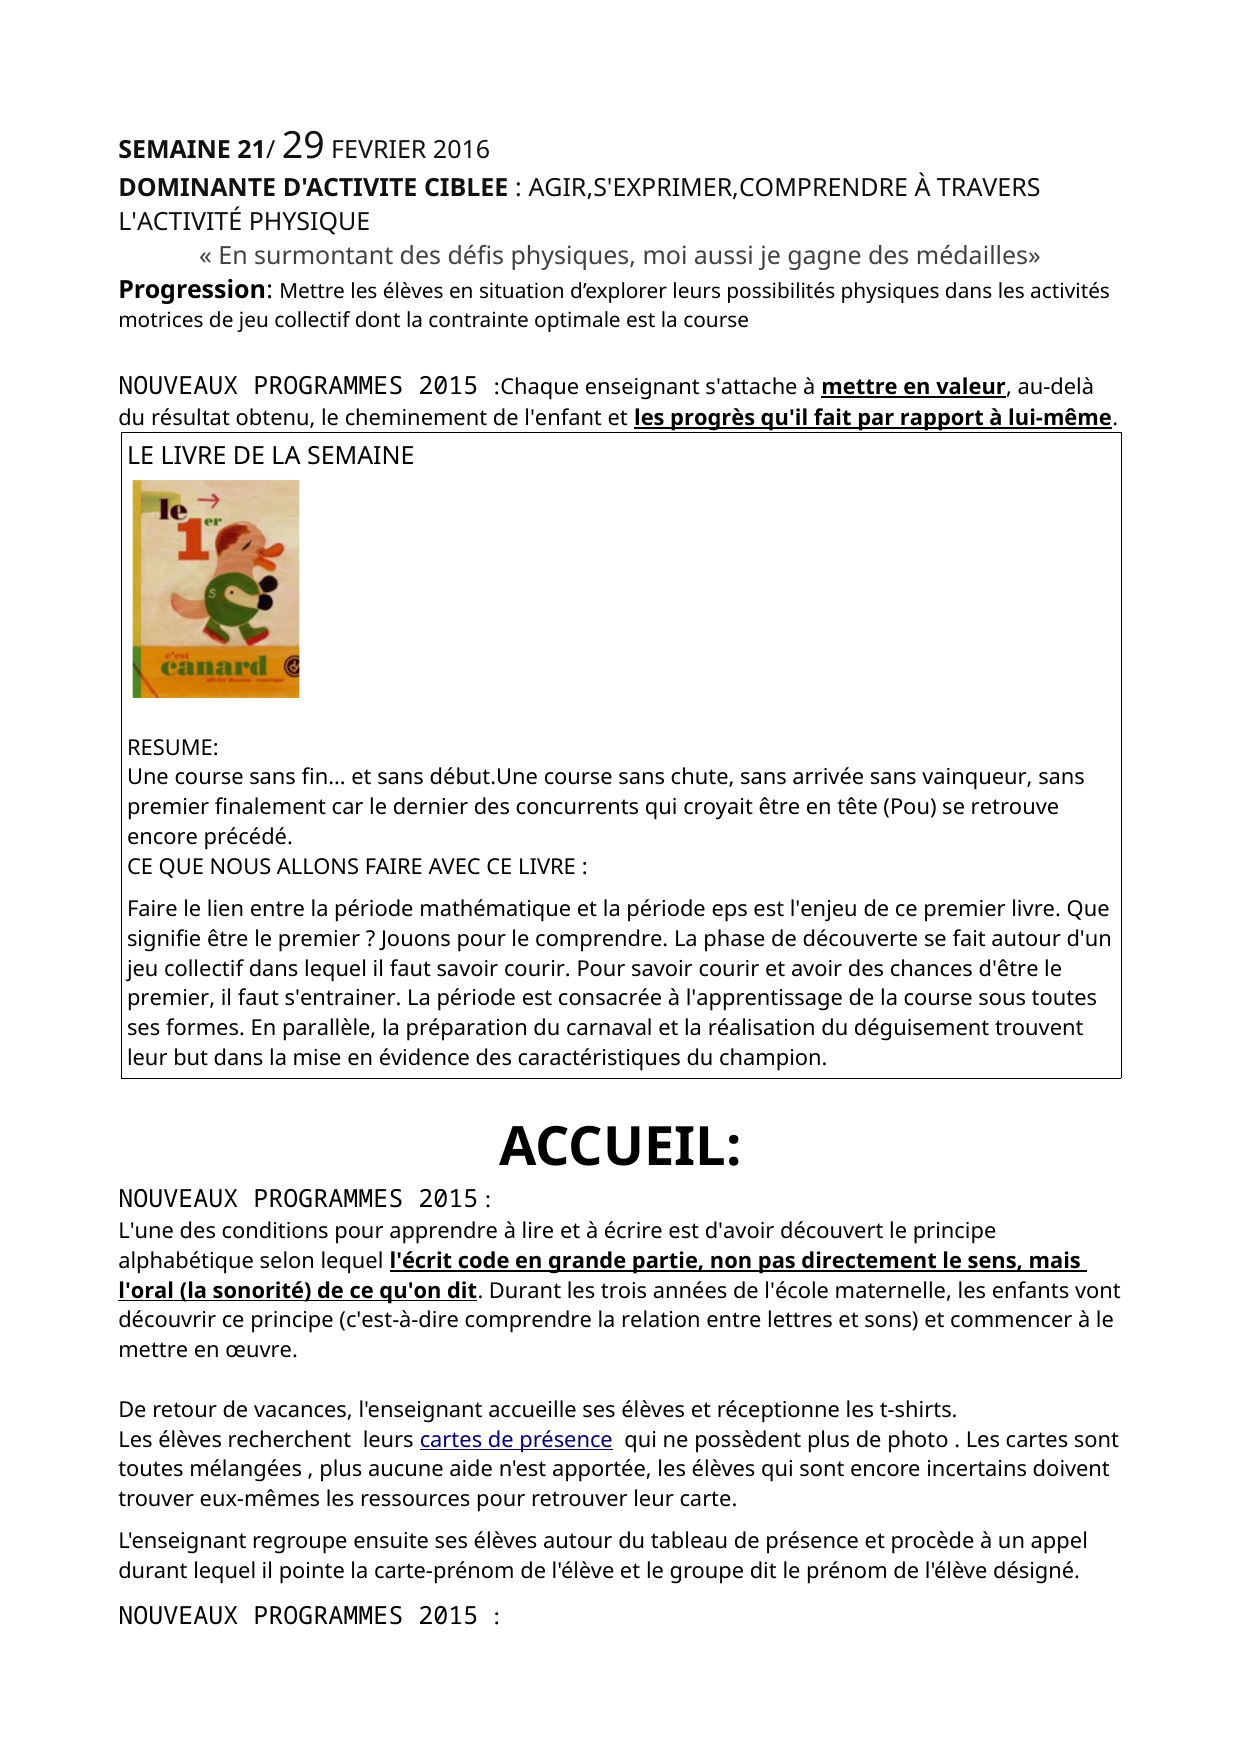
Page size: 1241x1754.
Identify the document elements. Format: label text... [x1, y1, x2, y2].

text De retour de vacances, l'enseignant accueille ses élèves et réceptionne les t-shirts. [118, 1394, 1122, 1424]
text « En surmontant des défis physiques, moi aussi je gagne des médailles» [118, 237, 1122, 271]
text L'une des conditions pour apprendre à lire et à écrire est d'avoir découvert le principe alphabétique selon lequel l'écrit code en grande partie, non pas directement le sens, mais l'oral (la sonorité) de ce qu'on dit. Durant les trois années de l'école maternelle, les enfants vont découvrir ce principe (c'est-à-dire comprendre la relation entre lettres et sons) et commencer à le mettre en œuvre. [118, 1215, 1122, 1364]
text Les élèves recherchent leurs cartes de présence qui ne possèdent plus de photo . Les cartes sont toutes mélangées , plus aucune aide n'est apportée, les élèves qui sont encore incertains doivent trouver eux-mêmes les ressources pour retrouver leur carte. [118, 1424, 1122, 1513]
picture [132, 480, 300, 698]
text ACCUEIL: [118, 1107, 1122, 1181]
text NOUVEAUX PROGRAMMES 2015 : [118, 1181, 1122, 1215]
text NOUVEAUX PROGRAMMES 2015 : [118, 1598, 1122, 1632]
table_header RESUME: Une course sans fin… et sans début.Une course sans chute, sans arrivée sans vainqueur, sans premier finalement car le dernier des concurrents qui croyait être en tête (Pou) se retrouve encore précédé. CE QUE NOUS ALLONS FAIRE AVEC CE LIVRE : Faire le lien entre la période mathématique et la période eps est l'enjeu de ce premier livre. Que signifie être le premier ? Jouons pour le comprendre. La phase de découverte se fait autour d'un jeu collectif dans lequel il faut savoir courir. Pour savoir courir et avoir des chances d'être le premier, il faut s'entrainer. La période est consacrée à l'apprentissage de la course sous toutes ses formes. En parallèle, la préparation du carnaval et la réalisation du déguisement trouvent leur but dans la mise en évidence des caractéristiques du champion. [122, 698, 1121, 1077]
text NOUVEAUX PROGRAMMES 2015 :Chaque enseignant s'attache à mettre en valeur, au-delà du résultat obtenu, le cheminement de l'enfant et les progrès qu'il fait par rapport à lui-même. [118, 368, 1122, 432]
text Progression: Mettre les élèves en situation d’explorer leurs possibilités physiques dans les activités motrices de jeu collectif dont la contrainte optimale est la course [118, 271, 1122, 334]
text DOMINANTE D'ACTIVITE CIBLEE : AGIR,S'EXPRIMER,COMPRENDRE À TRAVERS L'ACTIVITÉ PHYSIQUE [118, 169, 1122, 237]
table_header LE LIVRE DE LA SEMAINE [122, 433, 1121, 697]
text SEMAINE 21/ 29 FEVRIER 2016 [118, 118, 1122, 169]
text L'enseignant regroupe ensuite ses élèves autour du tableau de présence et procède à un appel durant lequel il pointe la carte-prénom de l'élève et le groupe dit le prénom de l'élève désigné. [118, 1526, 1122, 1585]
